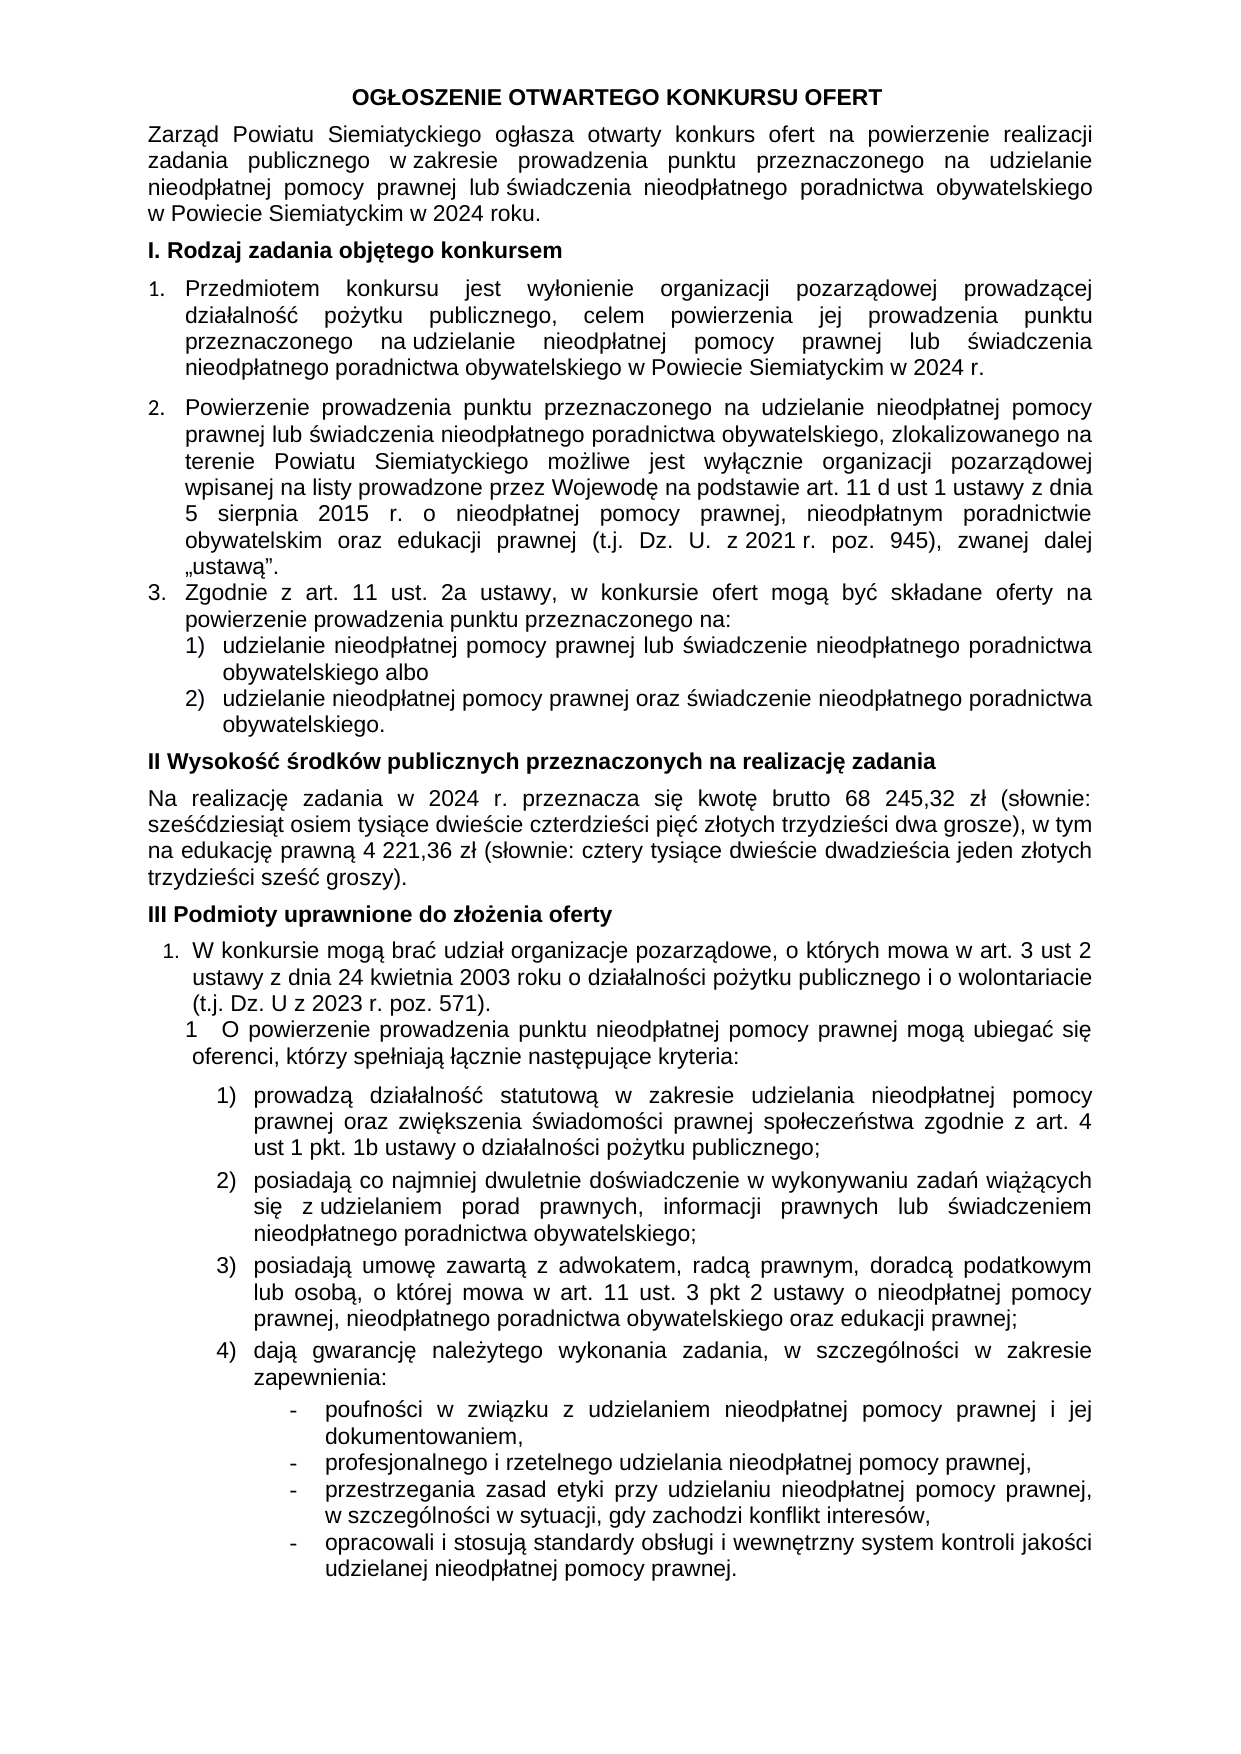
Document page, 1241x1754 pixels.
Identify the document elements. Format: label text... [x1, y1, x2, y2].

text I. Rodzaj zadania objętego konkursem [148, 237, 1093, 263]
list poufności w związku z udzielaniem nieodpłatnej pomocy prawnej i jej dokumentowaniem, [289, 1396, 1093, 1449]
list posiadają umowę zawartą z adwokatem, radcą prawnym, doradcą podatkowym lub osobą, o której mowa w art. 11 ust. 3 pkt 2 ustawy o nieodpłatnej pomocy prawnej, nieodpłatnego poradnictwa obywatelskiego oraz edukacji prawnej; [216, 1252, 1093, 1331]
list Przedmiotem konkursu jest wyłonienie organizacji pozarządowej prowadzącej działalność pożytku publicznego, celem powierzenia jej prowadzenia punktu przeznaczonego na udzielanie nieodpłatnej pomocy prawnej lub świadczenia nieodpłatnego poradnictwa obywatelskiego w Powiecie Siemiatyckim w 2024 r. [148, 274, 1093, 381]
list udzielanie nieodpłatnej pomocy prawnej oraz świadczenie nieodpłatnego poradnictwa obywatelskiego. [185, 685, 1093, 737]
text II Wysokość środków publicznych przeznaczonych na realizację zadania [148, 748, 1093, 774]
text Na realizację zadania w 2024 r. przeznacza się kwotę brutto 68 245,32 zł (słownie: sześćdziesiąt osiem tysiące dwieście czterdzieści pięć złotych trzydzieści dwa grosze), w tym na edukację prawną 4 221,36 zł (słownie: cztery tysiące dwieście dwadzieścia jeden złotych trzydzieści sześć groszy). [148, 785, 1093, 890]
list prowadzą działalność statutową w zakresie udzielania nieodpłatnej pomocy prawnej oraz zwiększenia świadomości prawnej społeczeństwa zgodnie z art. 4 ust 1 pkt. 1b ustawy o działalności pożytku publicznego; [216, 1082, 1093, 1161]
list Zgodnie z art. 11 ust. 2a ustawy, w konkursie ofert mogą być składane oferty na powierzenie prowadzenia punktu przeznaczonego na: [148, 579, 1093, 632]
text OGŁOSZENIE OTWARTEGO KONKURSU OFERT [148, 84, 1093, 111]
list Powierzenie prowadzenia punktu przeznaczonego na udzielanie nieodpłatnej pomocy prawnej lub świadczenia nieodpłatnego poradnictwa obywatelskiego, zlokalizowanego na terenie Powiatu Siemiatyckiego możliwe jest wyłącznie organizacji pozarządowej wpisanej na listy prowadzone przez Wojewodę na podstawie art. 11 d ust 1 ustawy z dnia 5 sierpnia 2015 r. o nieodpłatnej pomocy prawnej, nieodpłatnym poradnictwie obywatelskim oraz edukacji prawnej (t.j. Dz. U. z 2021 r. poz. 945), zwanej dalej „ustawą”. [148, 393, 1093, 579]
list przestrzegania zasad etyki przy udzielaniu nieodpłatnej pomocy prawnej, w szczególności w sytuacji, gdy zachodzi konflikt interesów, [289, 1476, 1093, 1528]
list O powierzenie prowadzenia punktu nieodpłatnej pomocy prawnej mogą ubiegać się oferenci, którzy spełniają łącznie następujące kryteria: [185, 1016, 1093, 1069]
text Zarząd Powiatu Siemiatyckiego ogłasza otwarty konkurs ofert na powierzenie realizacji zadania publicznego w zakresie prowadzenia punktu przeznaczonego na udzielanie nieodpłatnej pomocy prawnej lub świadczenia nieodpłatnego poradnictwa obywatelskiego w Powiecie Siemiatyckim w 2024 roku. [148, 121, 1093, 226]
list udzielanie nieodpłatnej pomocy prawnej lub świadczenie nieodpłatnego poradnictwa obywatelskiego albo [185, 632, 1093, 685]
list dają gwarancję należytego wykonania zadania, w szczególności w zakresie zapewnienia: [216, 1337, 1093, 1390]
text III Podmioty uprawnione do złożenia oferty [148, 901, 1093, 927]
list W konkursie mogą brać udział organizacje pozarządowe, o których mowa w art. 3 ust 2 ustawy z dnia 24 kwietnia 2003 roku o działalności pożytku publicznego i o wolontariacie (t.j. Dz. U z 2023 r. poz. 571). [162, 937, 1093, 1016]
list opracowali i stosują standardy obsługi i wewnętrzny system kontroli jakości udzielanej nieodpłatnej pomocy prawnej. [289, 1528, 1093, 1581]
list posiadają co najmniej dwuletnie doświadczenie w wykonywaniu zadań wiążących się z udzielaniem porad prawnych, informacji prawnych lub świadczeniem nieodpłatnego poradnictwa obywatelskiego; [216, 1167, 1093, 1246]
list profesjonalnego i rzetelnego udzielania nieodpłatnej pomocy prawnej, [289, 1449, 1093, 1476]
